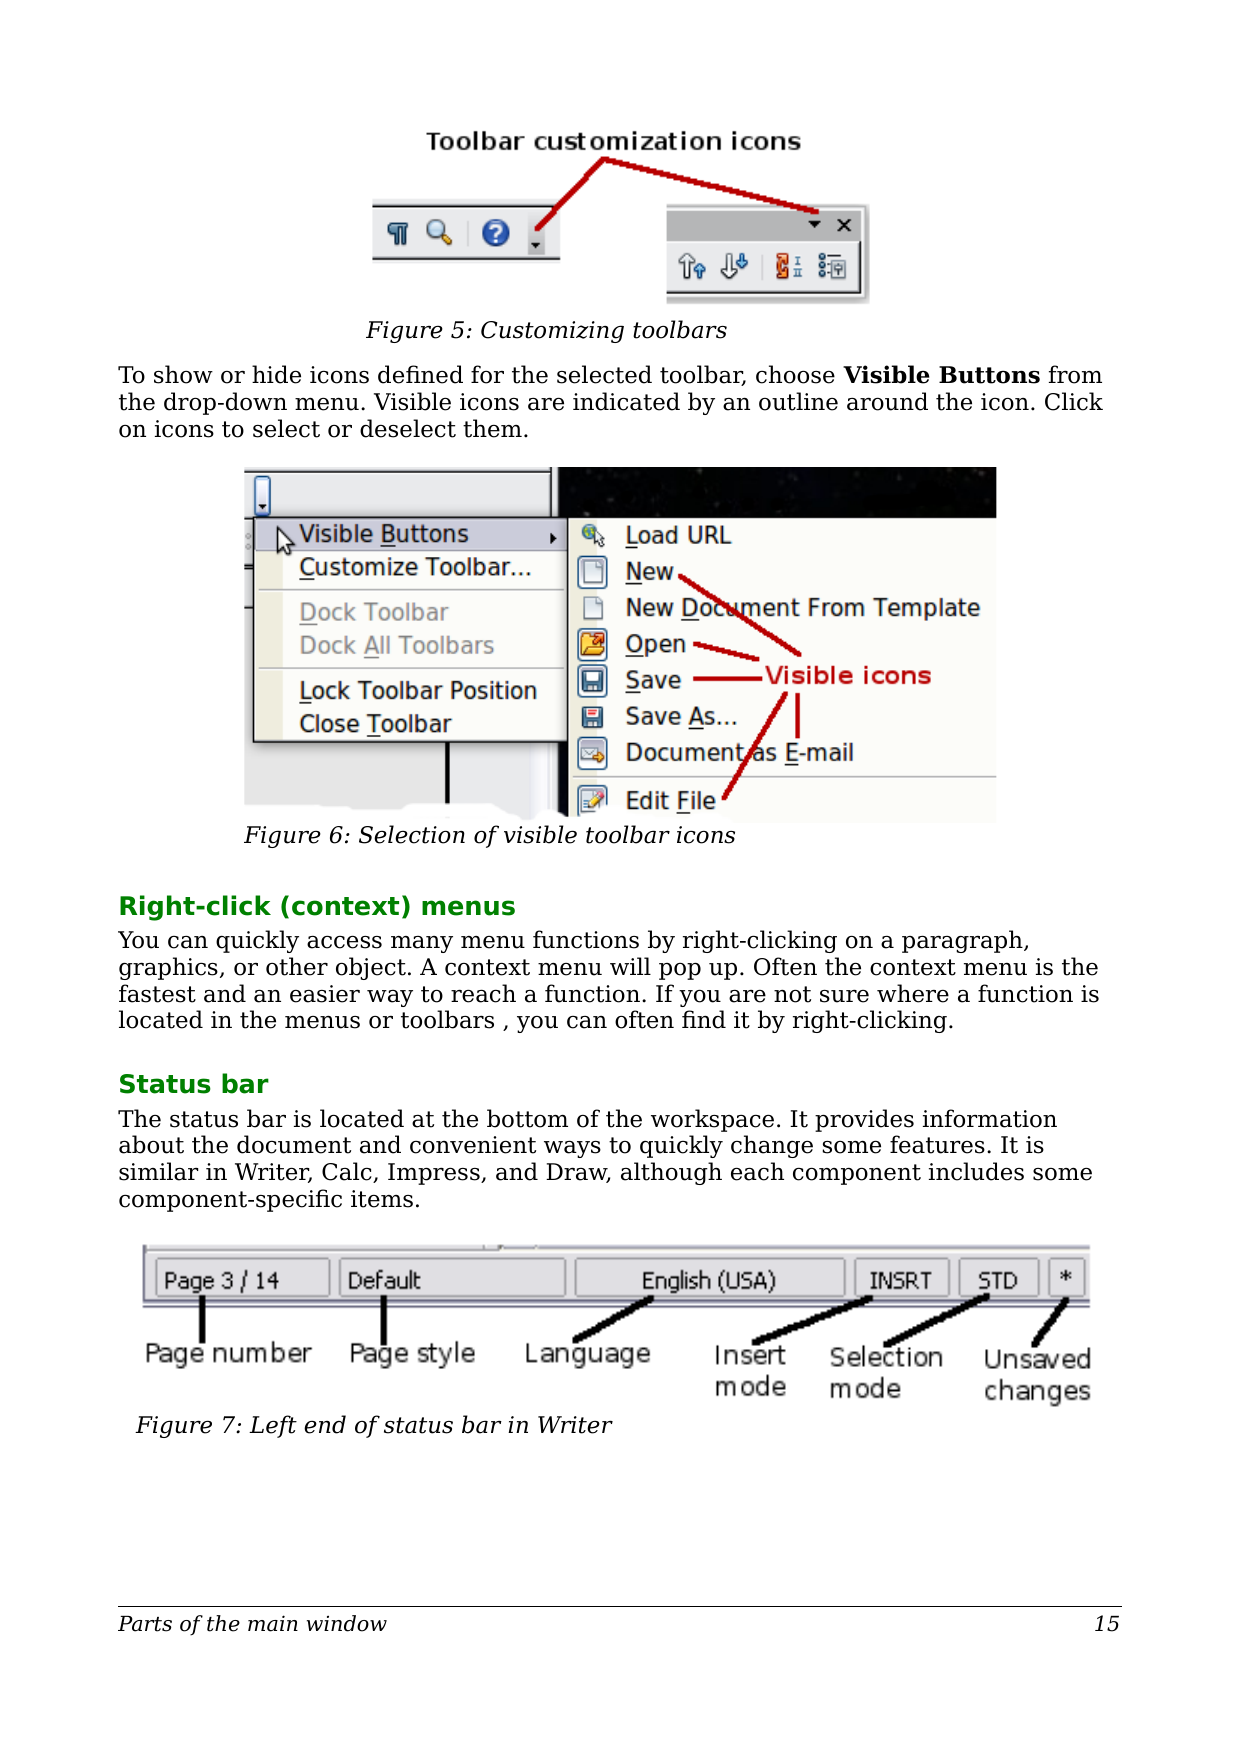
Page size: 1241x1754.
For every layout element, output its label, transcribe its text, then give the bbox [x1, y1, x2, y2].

text The status bar is located at the bottom of the workspace. It provides information about the document and convenient ways to quickly change some features. It is similar in Writer, Calc, Impress, and Draw, although each component includes some component-specific items. [118, 1106, 1122, 1213]
text Figure 6: Selection of visible toolbar icons [244, 823, 996, 849]
text To show or hide icons defined for the selected toolbar, choose Visible Buttons from the drop-down menu. Visible icons are indicated by an outline around the icon. Click on icons to select or deselect them. [118, 362, 1122, 443]
picture [366, 118, 875, 311]
subtitle Right-click (context) menus [118, 892, 1122, 921]
text Figure 7: Left end of status bar in Writer [136, 1413, 1104, 1439]
text You can quickly access many menu functions by right-clicking on a paragraph, graphics, or other object. A context menu will pop up. Often the context menu is the fastest and an easier way to reach a function. If you are not sure where a function is located in the menus or toolbars , you can often find it by right-clicking. [118, 928, 1122, 1034]
picture [244, 467, 997, 823]
text Figure 5: Customizing toolbars [366, 317, 874, 344]
subtitle Status bar [118, 1070, 1122, 1099]
picture [135, 1237, 1105, 1413]
